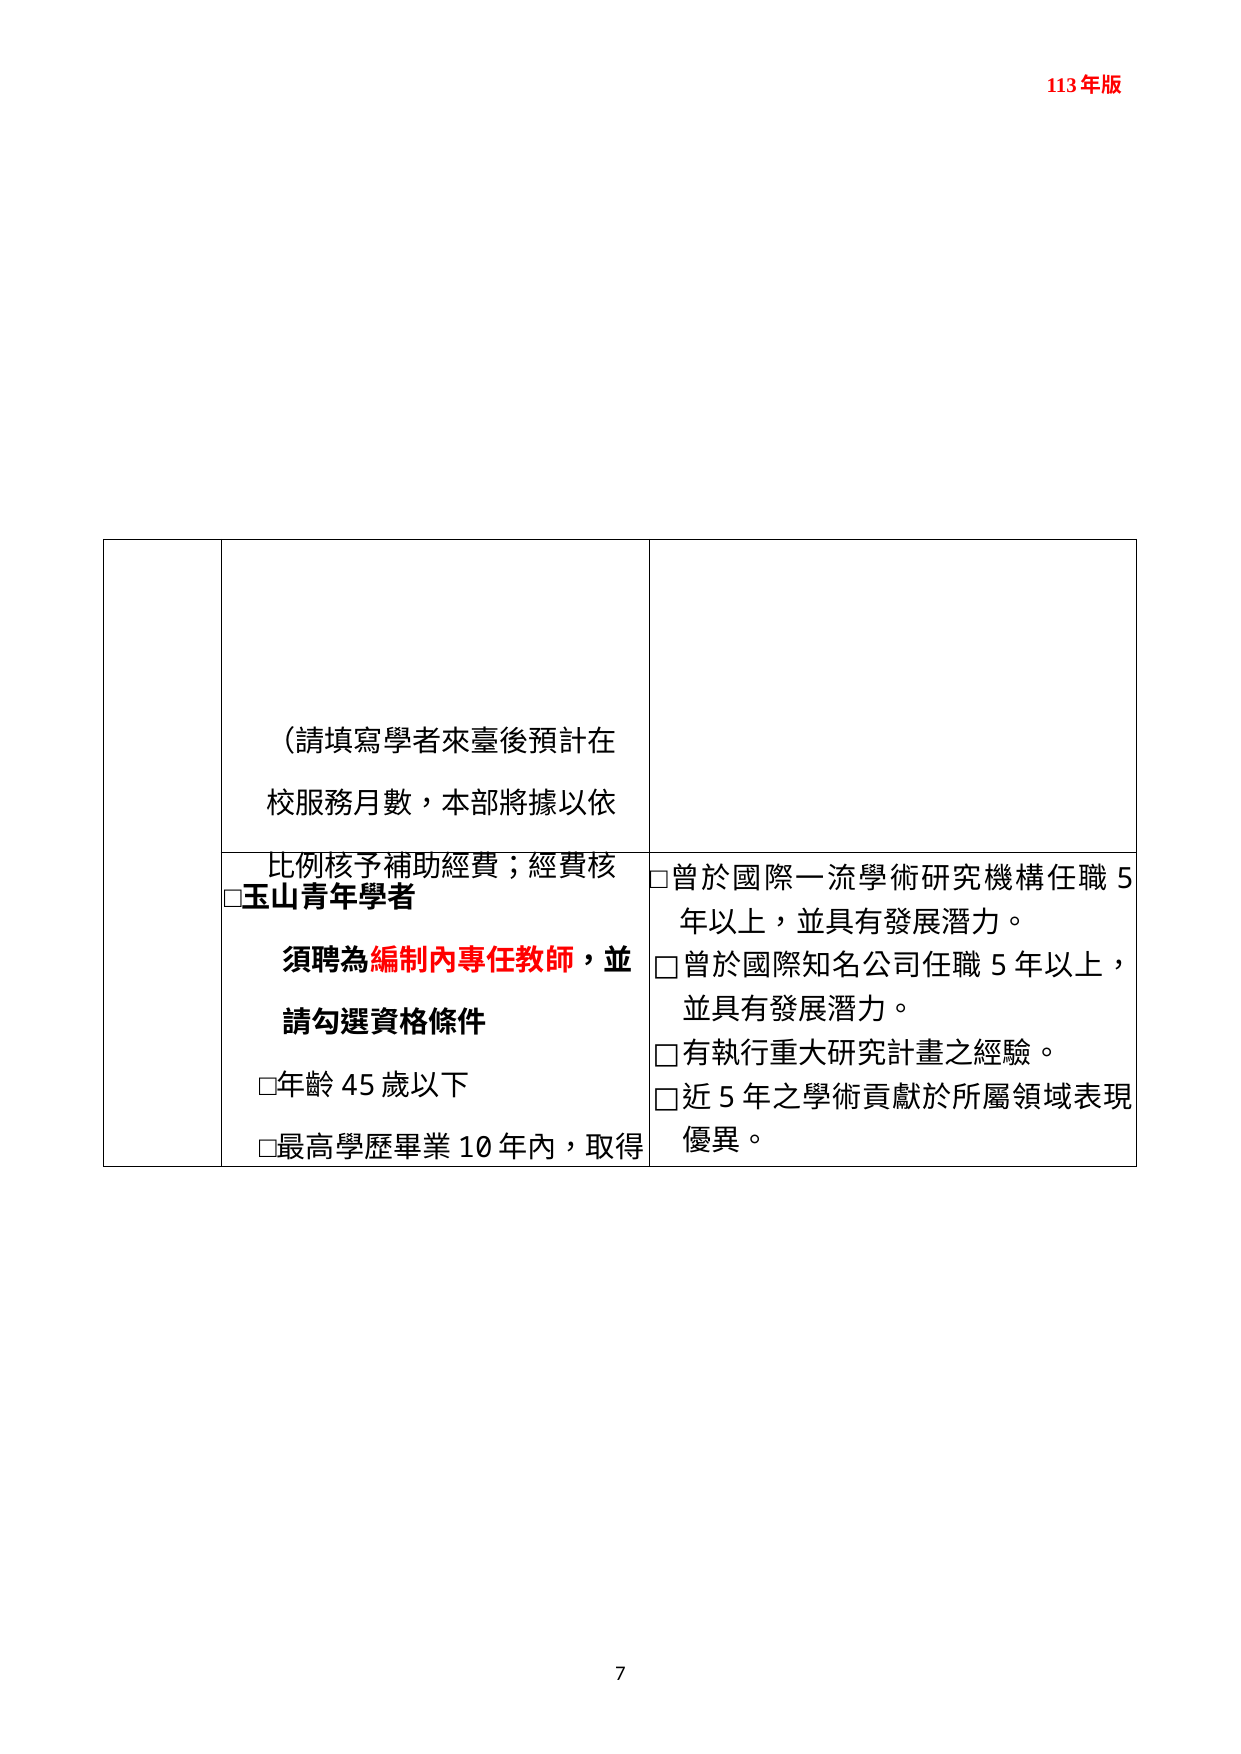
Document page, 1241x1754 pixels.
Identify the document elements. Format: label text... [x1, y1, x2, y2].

table_cell □玉山學者 學校擬聘方式(請勾選) □編制內專任教師 □編制外專案教師 （年齡需滿65歲） □短期交流 預計每年來臺在校服務時間 個月（規劃最少需3個月(含)以上） （請填寫學者來臺後預計在校服務月數，本部將據以依比例核予補助經費；經費核定後，未來如延長服務時間，將不再增核補助經費） [222, 540, 649, 852]
table_cell [650, 540, 1136, 852]
table_cell □玉山青年學者 須聘為編制內專任教師，並請勾選資格條件 □年齡45歲以下 □最高學歷畢業10年內，取得最高學歷日期： 年 月 日（基準日以計畫申請截止日計算） [222, 853, 649, 1166]
table_cell [104, 540, 221, 1166]
table_cell □曾於國際一流學術研究機構任職5年以上，並具有發展潛力。 曾於國際知名公司任職5年以上，並具有發展潛力。 有執行重大研究計畫之經驗。 近5年之學術貢獻於所屬領域表現優異。 [650, 853, 1136, 1166]
